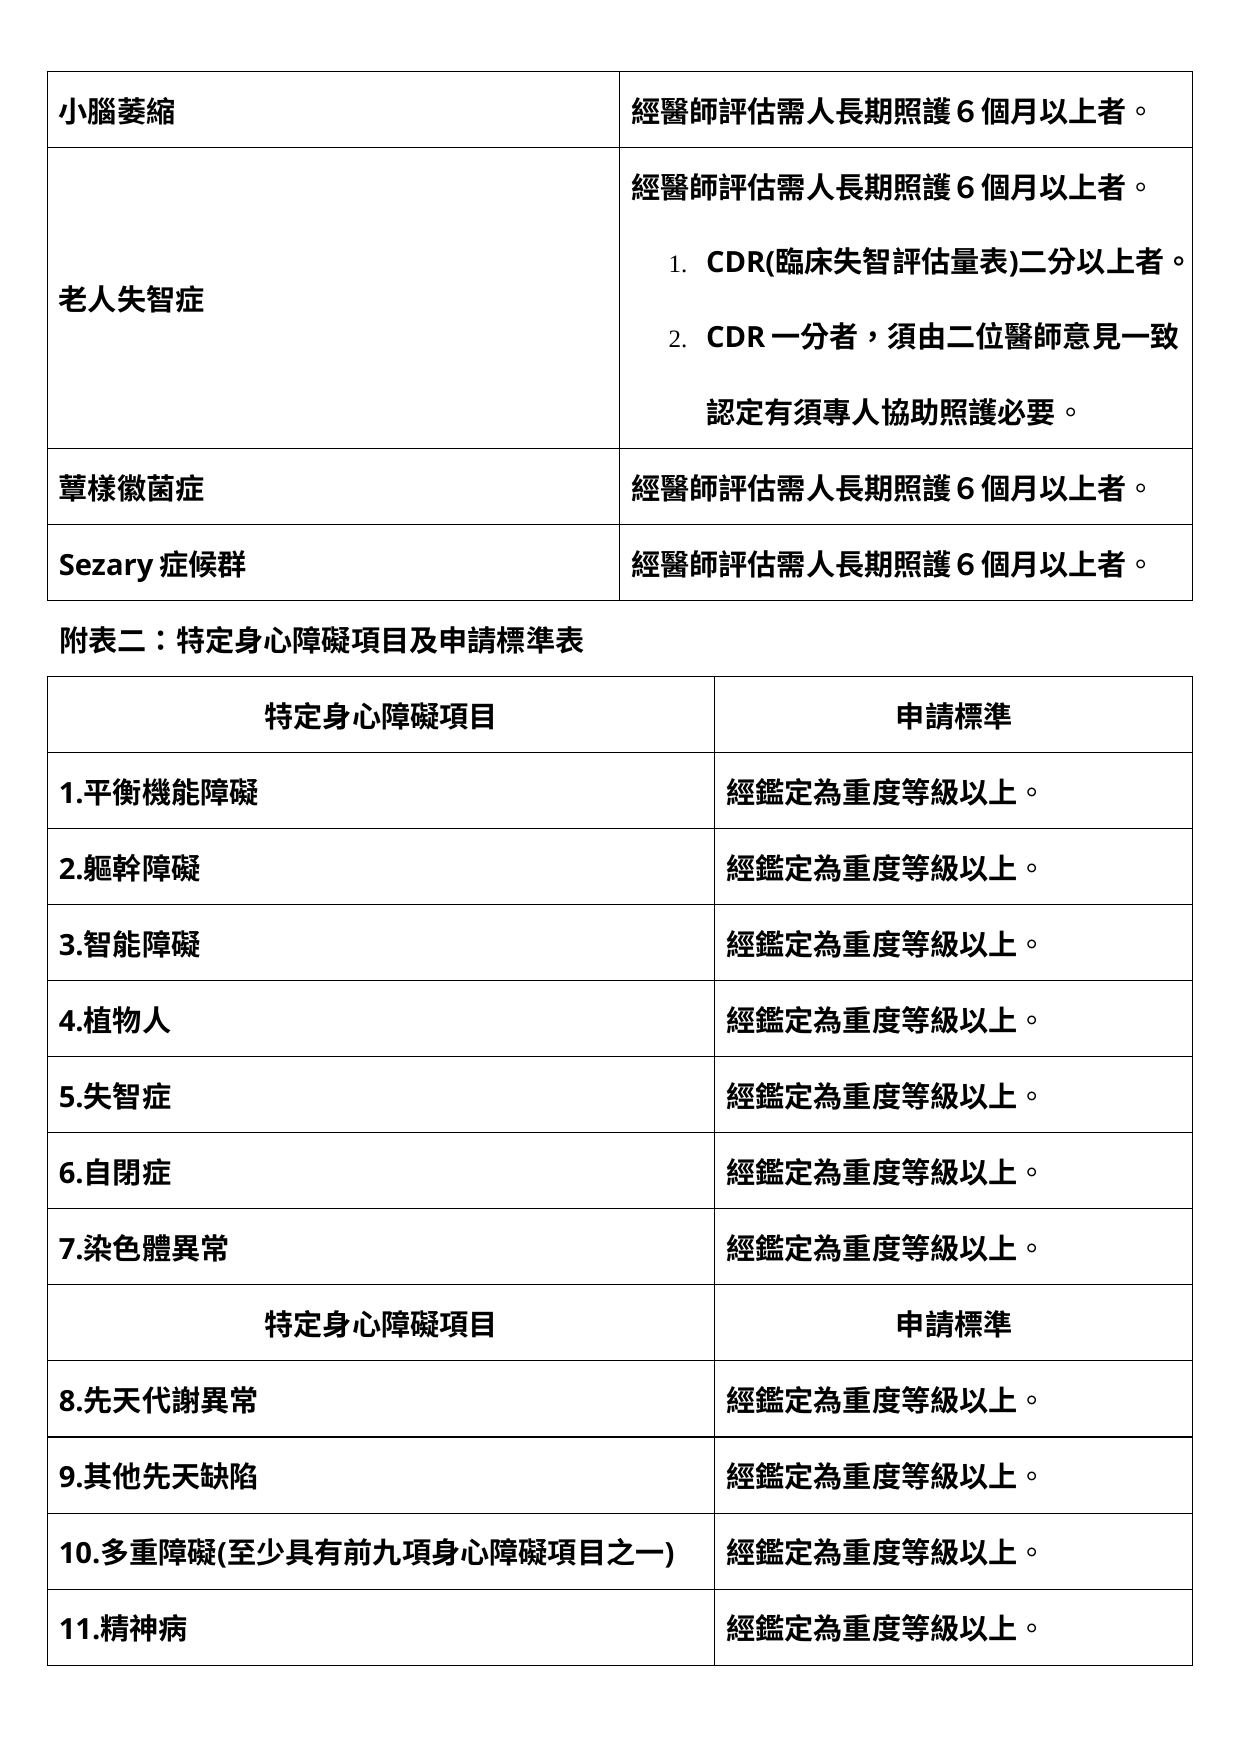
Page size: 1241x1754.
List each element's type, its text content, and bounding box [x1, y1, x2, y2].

table_cell 經鑑定為重度等級以上。 [715, 1057, 1192, 1132]
table_cell 經鑑定為重度等級以上。 [715, 1133, 1192, 1208]
table_cell 經鑑定為重度等級以上。 [715, 1514, 1192, 1588]
table_cell 經醫師評估需人長期照護６個月以上者。 [620, 72, 1192, 147]
table_cell 申請標準 [715, 1285, 1192, 1360]
text 附表二：特定身心障礙項目及申請標準表 [59, 601, 1181, 676]
table_cell 6.自閉症 [48, 1133, 714, 1208]
table_cell 11.精神病 [48, 1590, 714, 1664]
table_cell 10.多重障礙(至少具有前九項身心障礙項目之一) [48, 1514, 714, 1588]
table_cell 3.智能障礙 [48, 905, 714, 980]
table_cell 8.先天代謝異常 [48, 1361, 714, 1436]
table_cell 經鑑定為重度等級以上。 [715, 981, 1192, 1056]
table_cell 小腦萎縮 [48, 72, 619, 147]
table_cell 經鑑定為重度等級以上。 [715, 1590, 1192, 1664]
table_cell 經鑑定為重度等級以上。 [715, 905, 1192, 980]
table_cell 經醫師評估需人長期照護６個月以上者。 [620, 525, 1192, 600]
table_header 申請標準 [715, 677, 1192, 752]
table_cell 9.其他先天缺陷 [48, 1438, 714, 1512]
table_cell 蕈樣徽菌症 [48, 449, 619, 524]
table_cell 1.平衡機能障礙 [48, 753, 714, 828]
table_cell 經鑑定為重度等級以上。 [715, 1361, 1192, 1436]
table_cell 特定身心障礙項目 [48, 1285, 714, 1360]
table_cell 2.軀幹障礙 [48, 829, 714, 904]
table_cell 7.染色體異常 [48, 1209, 714, 1284]
table_cell 經鑑定為重度等級以上。 [715, 753, 1192, 828]
table_cell Sezary症候群 [48, 525, 619, 600]
table_cell 經鑑定為重度等級以上。 [715, 1438, 1192, 1512]
table_header 特定身心障礙項目 [48, 677, 714, 752]
table_cell 經鑑定為重度等級以上。 [715, 1209, 1192, 1284]
table_cell 經鑑定為重度等級以上。 [715, 829, 1192, 904]
table_cell 5.失智症 [48, 1057, 714, 1132]
table_cell 經醫師評估需人長期照護６個月以上者。 [620, 449, 1192, 524]
table_cell 4.植物人 [48, 981, 714, 1056]
table_cell 老人失智症 [48, 148, 619, 448]
table_cell 經醫師評估需人長期照護６個月以上者。 CDR(臨床失智評估量表)二分以上者。 CDR一分者，須由二位醫師意見一致認定有須專人協助照護必要。 [620, 148, 1192, 448]
